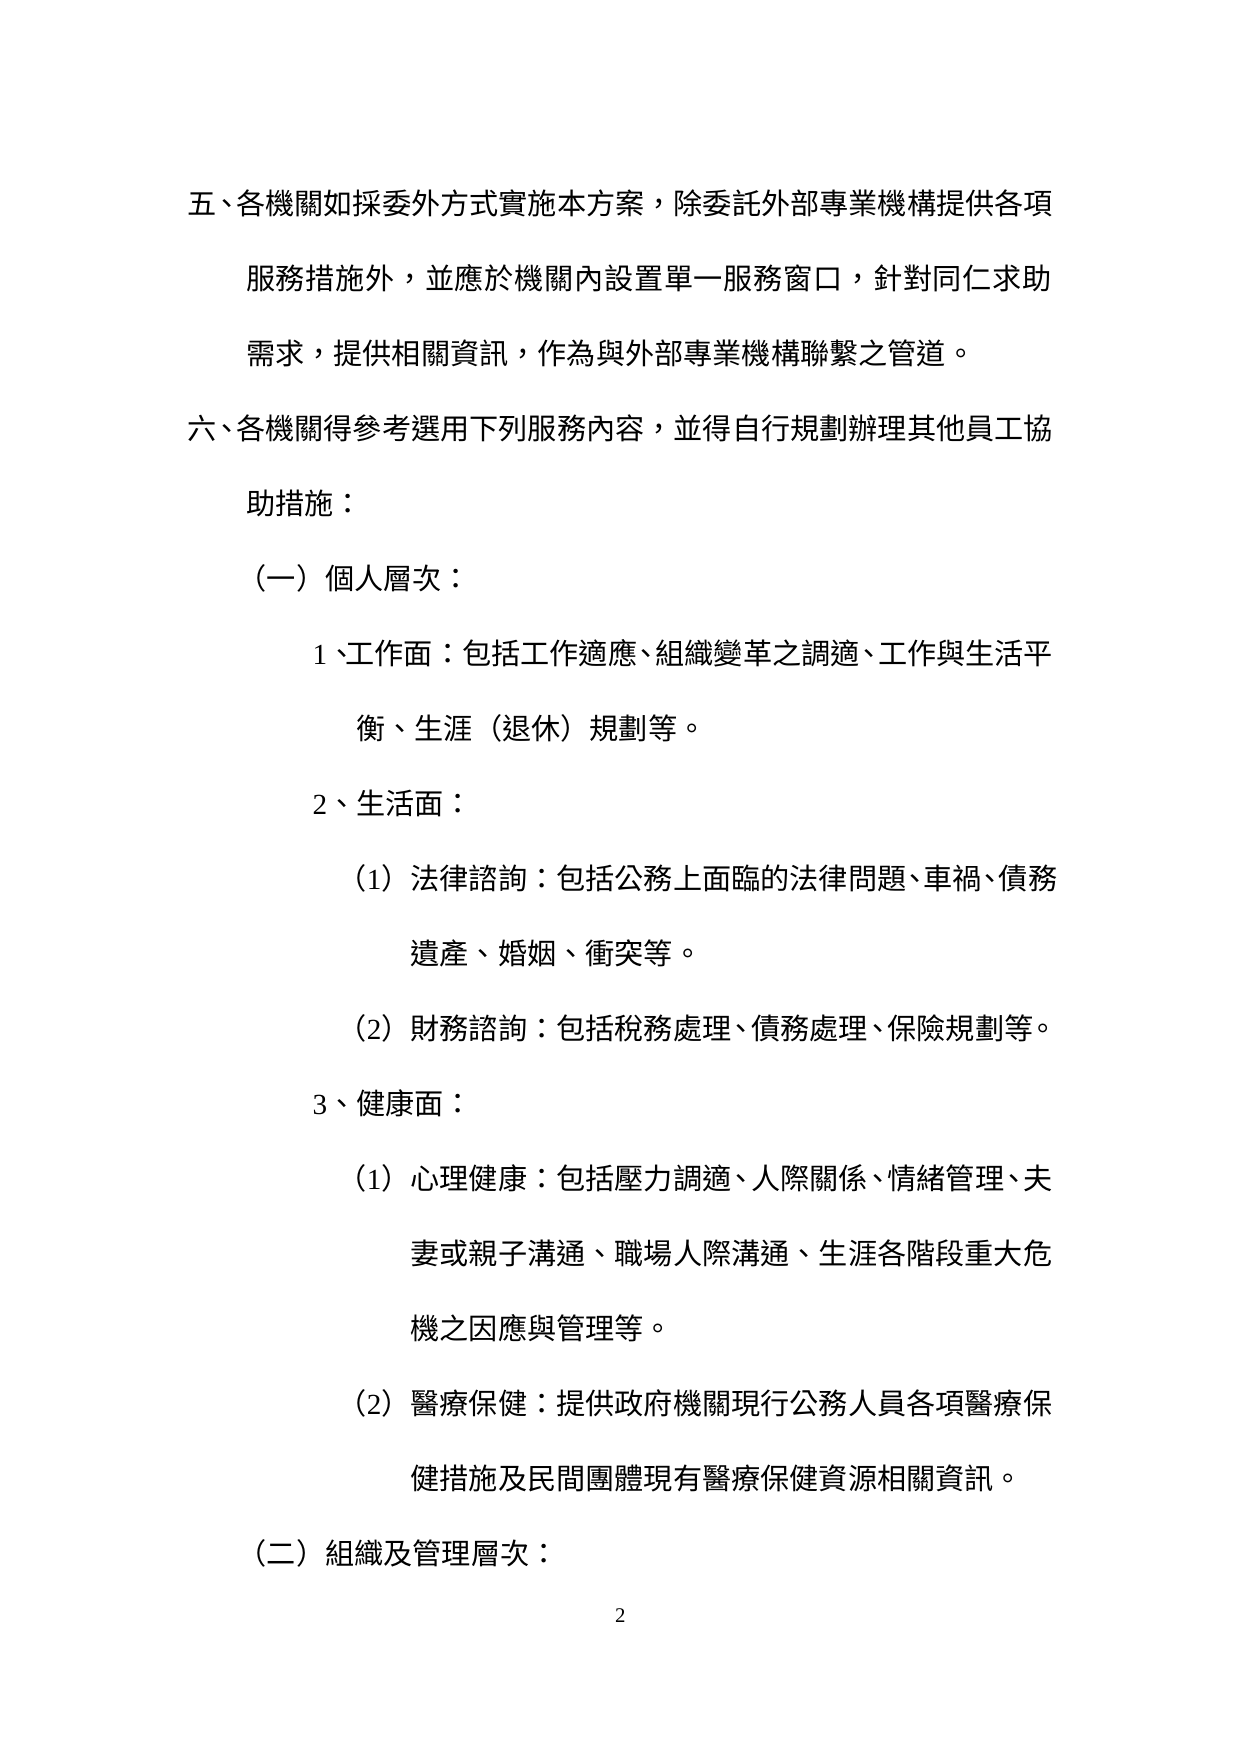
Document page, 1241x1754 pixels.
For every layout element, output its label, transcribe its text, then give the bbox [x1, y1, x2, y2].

text （1）法律諮詢：包括公務上面臨的法律問題、車禍、債務、遺產、婚姻、衝突等。 [337, 839, 1053, 989]
text 3、健康面： [312, 1064, 1053, 1139]
text 1、工作面：包括工作適應、組織變革之調適、工作與生活平衡、生涯（退休）規劃等。 [312, 614, 1053, 764]
text （2）醫療保健：提供政府機關現行公務人員各項醫療保健措施及民間團體現有醫療保健資源相關資訊。 [337, 1364, 1053, 1514]
text 2、生活面： [312, 764, 1053, 839]
text （2）財務諮詢：包括稅務處理、債務處理、保險規劃等。 [337, 989, 1053, 1064]
text 六、各機關得參考選用下列服務內容，並得自行規劃辦理其他員工協助措施： [187, 389, 1053, 539]
text 五、各機關如採委外方式實施本方案，除委託外部專業機構提供各項服務措施外，並應於機關內設置單一服務窗口，針對同仁求助需求，提供相關資訊，作為與外部專業機構聯繫之管道。 [187, 164, 1053, 389]
text （二）組織及管理層次： [237, 1514, 1053, 1589]
text （一）個人層次： [237, 539, 1053, 614]
text （1）心理健康：包括壓力調適、人際關係、情緒管理、夫妻或親子溝通、職場人際溝通、生涯各階段重大危機之因應與管理等。 [337, 1139, 1053, 1364]
